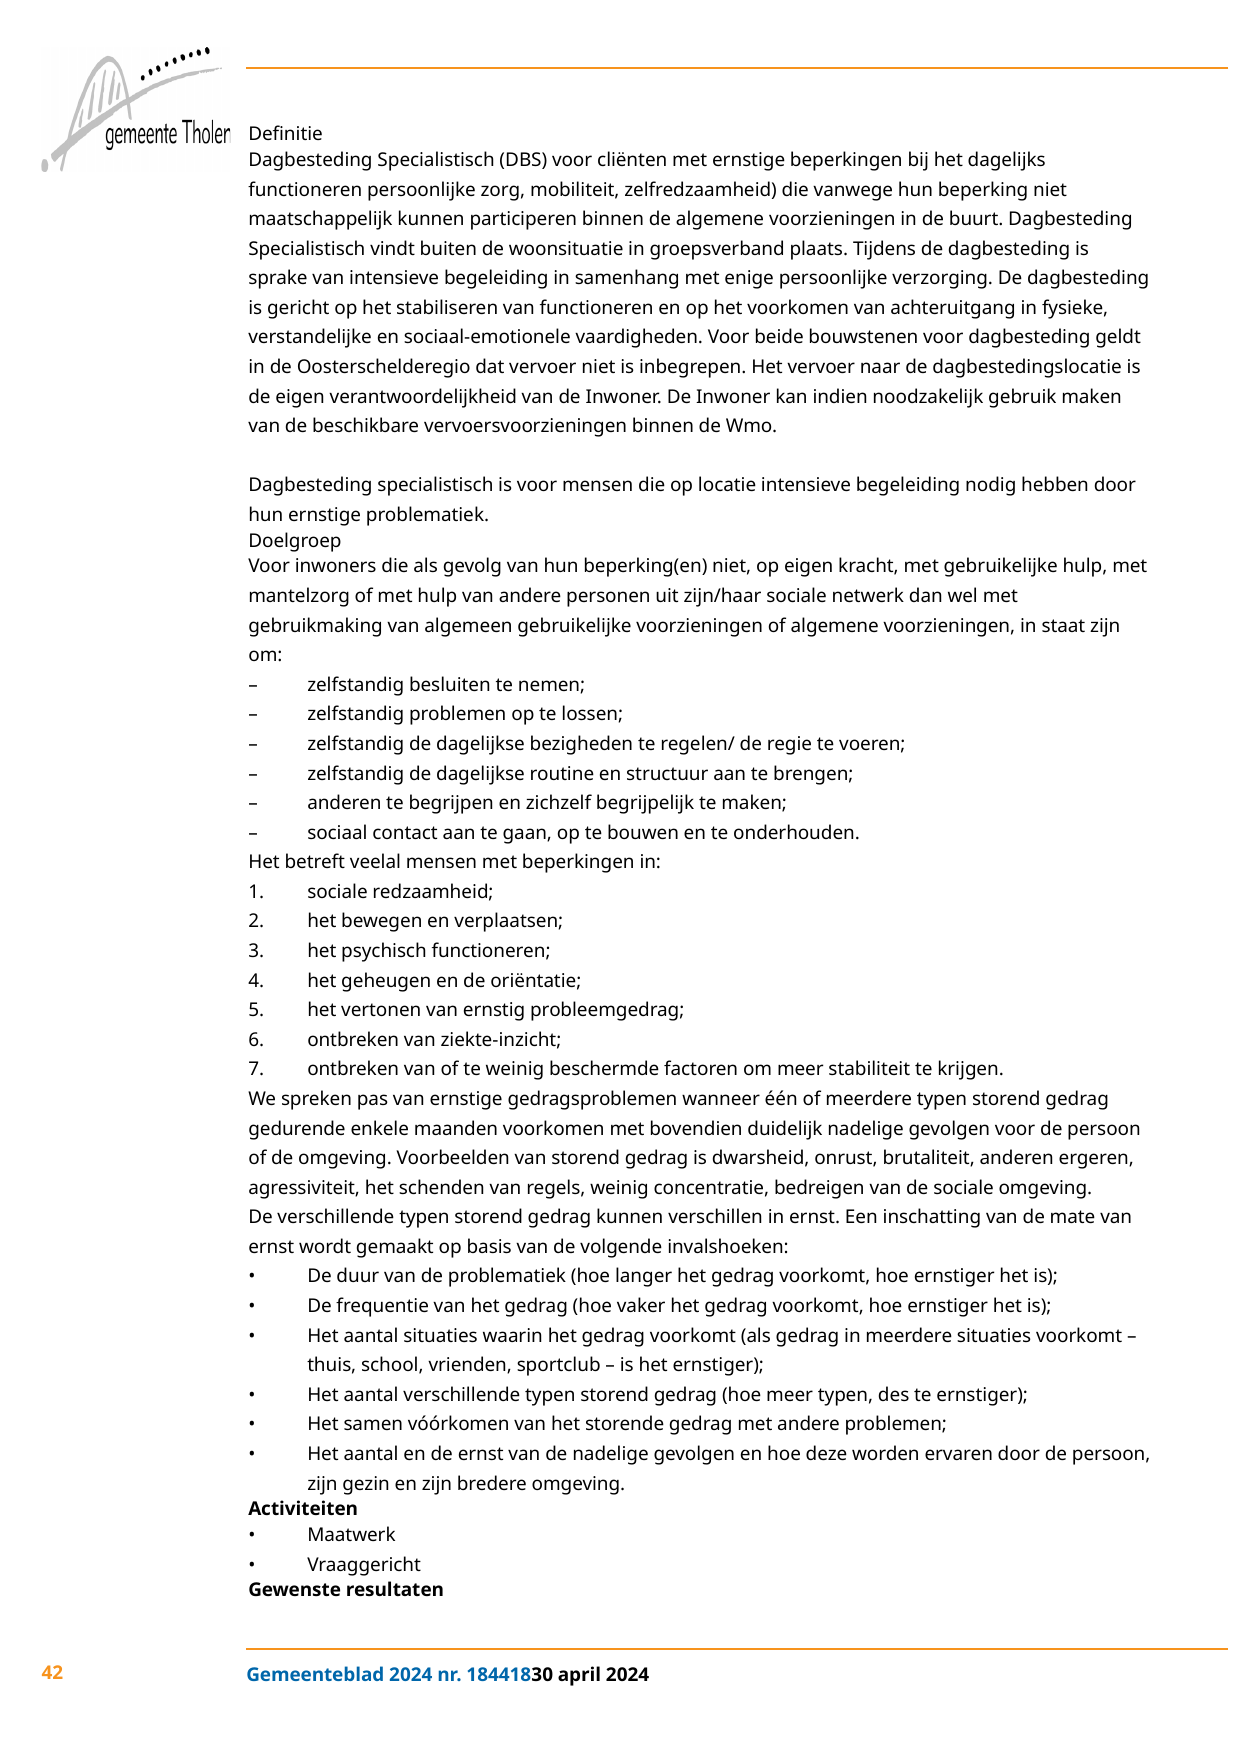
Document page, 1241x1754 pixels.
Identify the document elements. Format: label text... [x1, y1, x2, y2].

table_cell Gewenste resultaten [248, 1577, 1152, 1602]
table_cell Doelgroep [248, 527, 1152, 553]
table_cell [248, 95, 700, 121]
table_cell Voor inwoners die als gevolg van hun beperking(en) niet, op eigen kracht, met gebruikelijke hulp, met mantelzorg of met hulp van andere personen uit zijn/haar sociale netwerk dan wel met gebruikmaking van algemeen gebruikelijke voorzieningen of algemene voorzieningen, in staat zijn om: zelfstandig besluiten te nemen; zelfstandig problemen op te lossen; zelfstandig de dagelijkse bezigheden te regelen/ de regie te voeren; zelfstandig de dagelijkse routine en structuur aan te brengen; anderen te begrijpen en zichzelf begrijpelijk te maken; sociaal contact aan te gaan, op te bouwen en te onderhouden. Het betreft veelal mensen met beperkingen in: sociale redzaamheid; het bewegen en verplaatsen; het psychisch functioneren; het geheugen en de oriëntatie; het vertonen van ernstig probleemgedrag; ontbreken van ziekte-inzicht; ontbreken van of te weinig beschermde factoren om meer stabiliteit te krijgen. We spreken pas van ernstige gedragsproblemen wanneer één of meerdere typen storend gedrag gedurende enkele maanden voorkomen met bovendien duidelijk nadelige gevolgen voor de persoon of de omgeving. Voorbeelden van storend gedrag is dwarsheid, onrust, brutaliteit, anderen ergeren, agressiviteit, het schenden van regels, weinig concentratie, bedreigen van de sociale omgeving. De verschillende typen storend gedrag kunnen verschillen in ernst. Een inschatting van de mate van ernst wordt gemaakt op basis van de volgende invalshoeken: De duur van de problematiek (hoe langer het gedrag voorkomt, hoe ernstiger het is); De frequentie van het gedrag (hoe vaker het gedrag voorkomt, hoe ernstiger het is); Het aantal situaties waarin het gedrag voorkomt (als gedrag in meerdere situaties voorkomt – thuis, school, vrienden, sportclub – is het ernstiger); Het aantal verschillende typen storend gedrag (hoe meer typen, des te ernstiger); Het samen vóórkomen van het storende gedrag met andere problemen; Het aantal en de ernst van de nadelige gevolgen en hoe deze worden ervaren door de persoon, zijn gezin en zijn bredere omgeving. [248, 553, 1152, 1496]
table_cell Prijsstelling: EUR 63,29 per dagdeel 4 uur [700, 95, 1152, 121]
table_cell Dagbesteding Specialistisch (DBS) voor cliënten met ernstige beperkingen bij het dagelijks functioneren persoonlijke zorg, mobiliteit, zelfredzaamheid) die vanwege hun beperking niet maatschappelijk kunnen participeren binnen de algemene voorzieningen in de buurt. Dagbesteding Specialistisch vindt buiten de woonsituatie in groepsverband plaats. Tijdens de dagbesteding is sprake van intensieve begeleiding in samenhang met enige persoonlijke verzorging. De dagbesteding is gericht op het stabiliseren van functioneren en op het voorkomen van achteruitgang in fysieke, verstandelijke en sociaal-emotionele vaardigheden. Voor beide bouwstenen voor dagbesteding geldt in de Oosterschelderegio dat vervoer niet is inbegrepen. Het vervoer naar de dagbestedingslocatie is de eigen verantwoordelijkheid van de Inwoner. De Inwoner kan indien noodzakelijk gebruik maken van de beschikbare vervoersvoorzieningen binnen de Wmo. Dagbesteding specialistisch is voor mensen die op locatie intensieve begeleiding nodig hebben door hun ernstige problematiek. [248, 146, 1152, 527]
picture [41, 47, 231, 172]
table_cell Maatwerk Vraaggericht [248, 1521, 1152, 1577]
table_cell Definitie [248, 121, 1152, 146]
table_cell Activiteiten [248, 1496, 1152, 1521]
